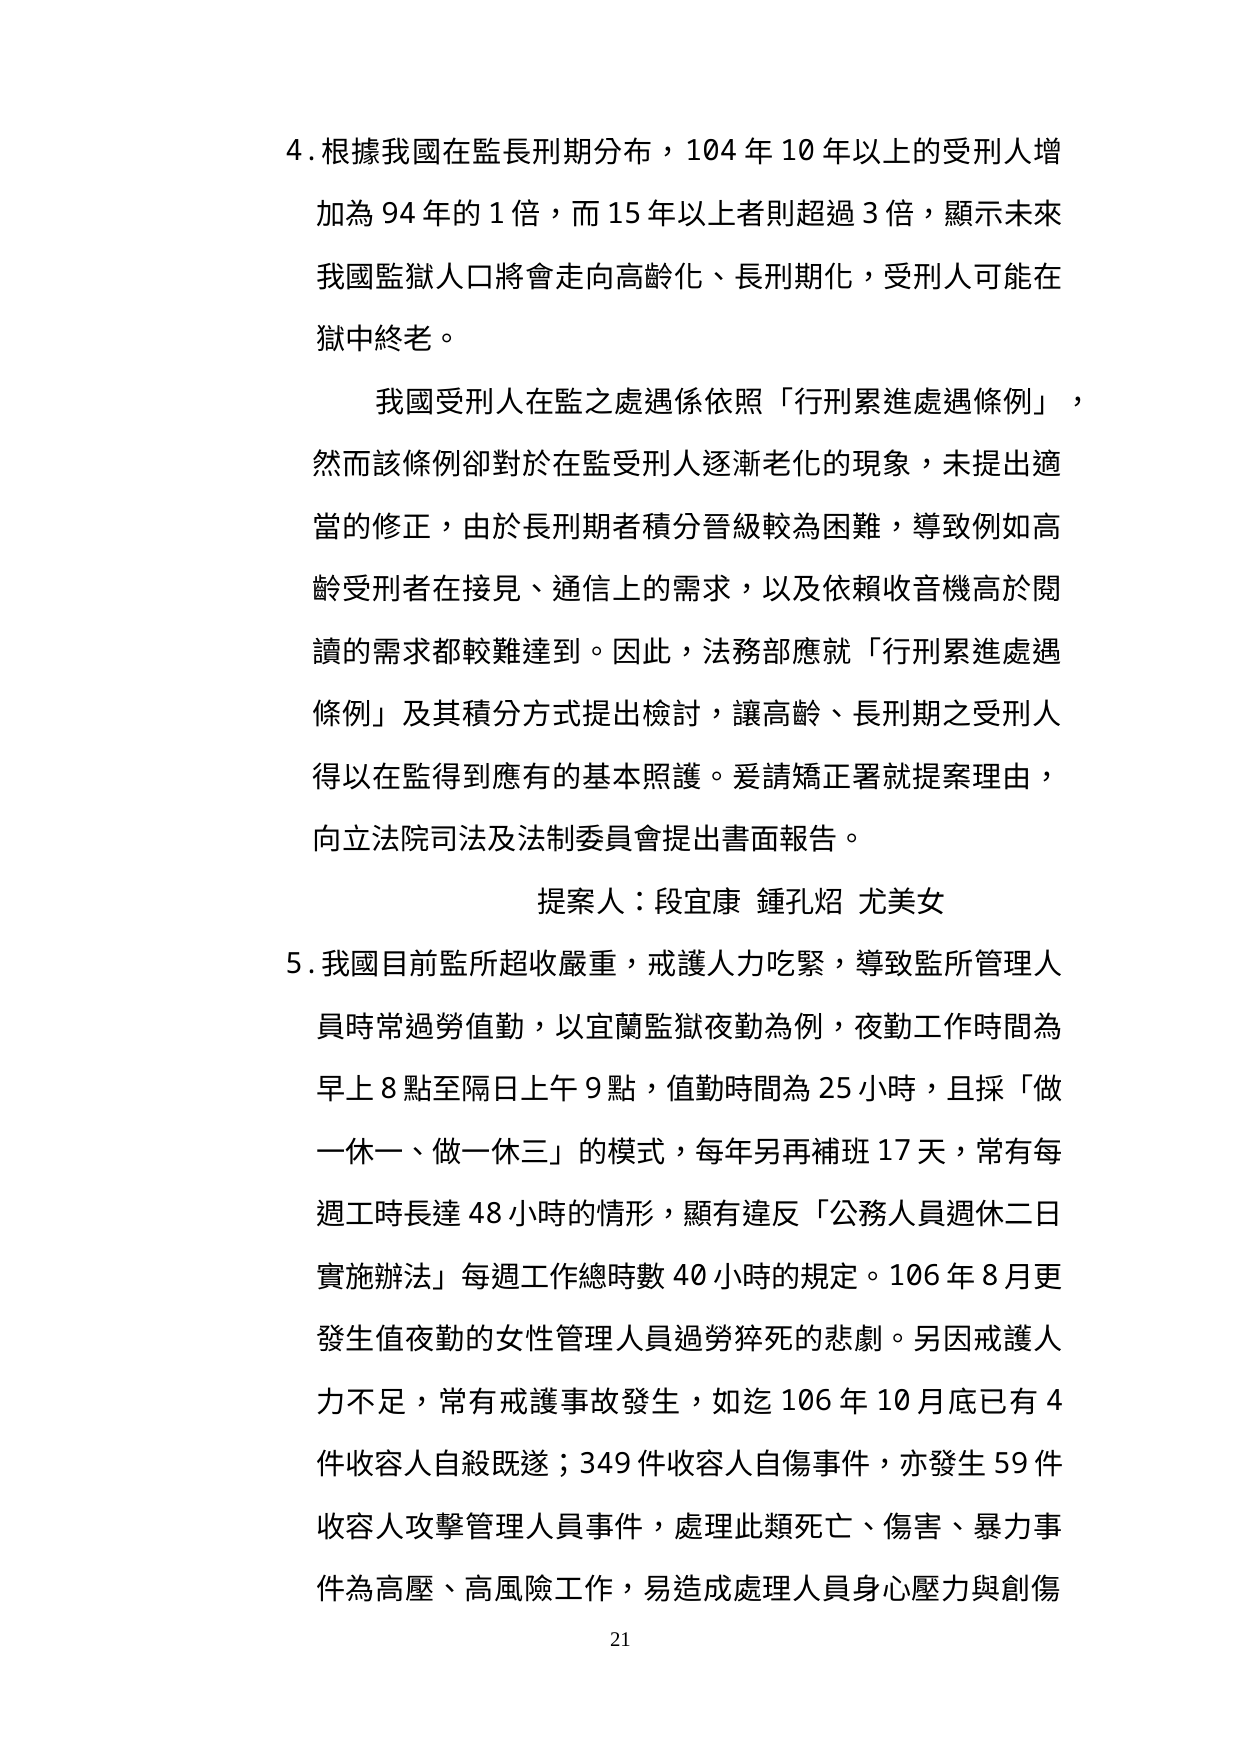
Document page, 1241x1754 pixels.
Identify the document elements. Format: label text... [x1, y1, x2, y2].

text 4.根據我國在監長刑期分布，104年10年以上的受刑人增加為94年的1倍，而15年以上者則超過3倍，顯示未來我國監獄人口將會走向高齡化、長刑期化，受刑人可能在獄中終老。 [285, 108, 1063, 358]
text 5.我國目前監所超收嚴重，戒護人力吃緊，導致監所管理人員時常過勞值勤，以宜蘭監獄夜勤為例，夜勤工作時間為早上8點至隔日上午9點，值勤時間為25小時，且採「做一休一、做一休三」的模式，每年另再補班17天，常有每週工時長達48小時的情形，顯有違反「公務人員週休二日實施辦法」每週工作總時數40小時的規定。106年8月更發生值夜勤的女性管理人員過勞猝死的悲劇。另因戒護人力不足，常有戒護事故發生，如迄106年10月底已有4件收容人自殺既遂；349件收容人自傷事件，亦發生59件收容人攻擊管理人員事件，處理此類死亡、傷害、暴力事件為高壓、高風險工作，易造成處理人員身心壓力與創傷，故矯正署應協助受有此類職業傷害者轉調勤務並給予相應之醫療協助。 [285, 920, 1063, 1608]
text 提案人：段宜康 鍾孔炤 尤美女 [537, 858, 1063, 920]
text 我國受刑人在監之處遇係依照「行刑累進處遇條例」，然而該條例卻對於在監受刑人逐漸老化的現象，未提出適當的修正，由於長刑期者積分晉級較為困難，導致例如高齡受刑者在接見、通信上的需求，以及依賴收音機高於閱讀的需求都較難達到。因此，法務部應就「行刑累進處遇條例」及其積分方式提出檢討，讓高齡、長刑期之受刑人得以在監得到應有的基本照護。爰請矯正署就提案理由，向立法院司法及法制委員會提出書面報告。 [313, 358, 1063, 858]
